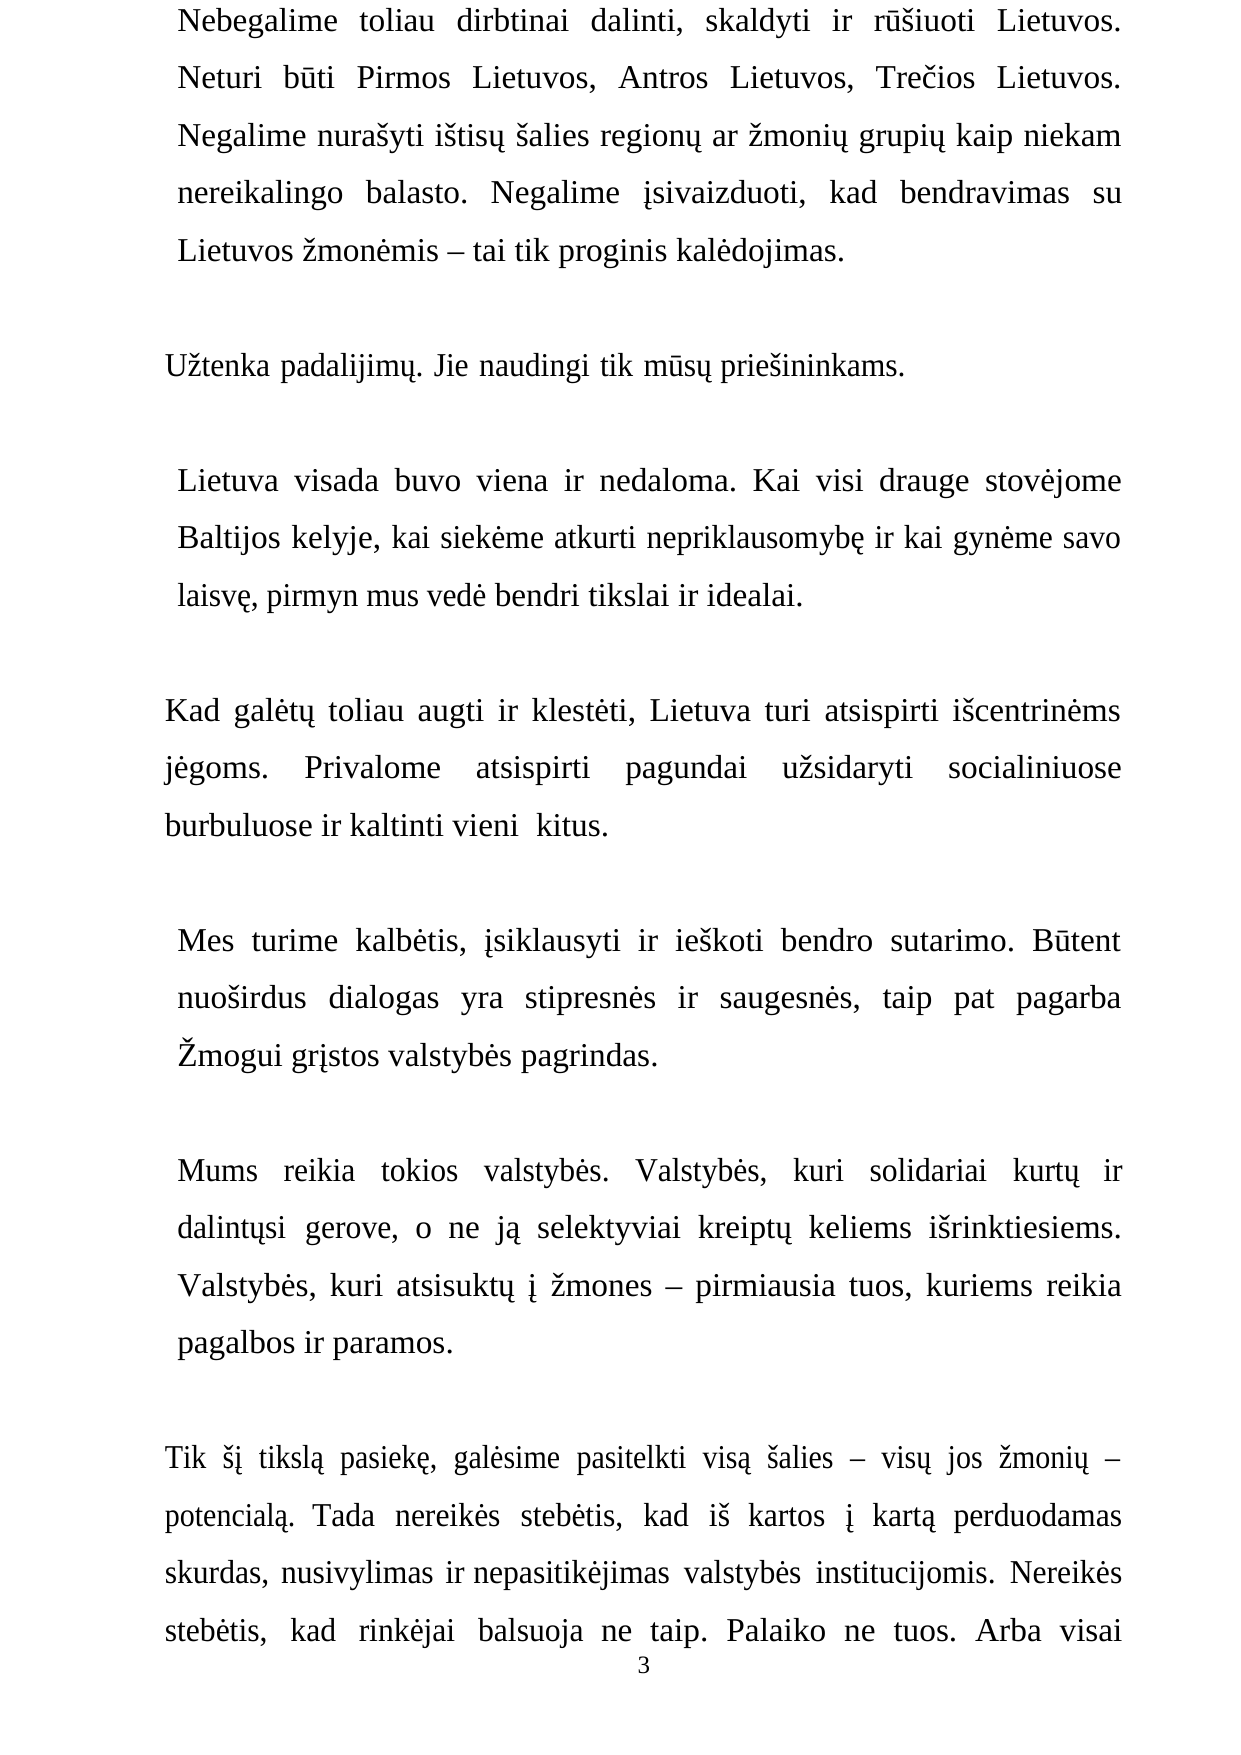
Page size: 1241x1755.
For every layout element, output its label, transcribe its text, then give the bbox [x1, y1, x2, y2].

text Nebegalime toliau dirbtinai dalinti, skaldyti ir rūšiuoti Lietuvos. Neturi būti Pirmos Lietuvos, Antros Lietuvos, Trečios Lietuvos. Negalime nurašyti ištisų šalies regionų ar žmonių grupių kaip niekam nereikalingo balasto. Negalime įsivaizduoti, kad bendravimas su Lietuvos žmonėmis – tai tik proginis kalėdojimas. [177, 0, 1122, 268]
text Užtenka padalijimų. Jie naudingi tik mūsų priešininkams. [164, 345, 1134, 383]
text Kad galėtų toliau augti ir klestėti, Lietuva turi atsispirti išcentrinėms jėgoms. Privalome atsispirti pagundai užsidaryti socialiniuose burbuluose ir kaltinti vieni kitus. [164, 690, 1123, 843]
text Mes turime kalbėtis, įsiklausyti ir ieškoti bendro sutarimo. Būtent nuoširdus dialogas yra stipresnės ir saugesnės, taip pat pagarba Žmogui grįstos valstybės pagrindas. [177, 920, 1122, 1073]
text Lietuva visada buvo viena ir nedaloma. Kai visi drauge stovėjome Baltijos kelyje, kai siekėme atkurti nepriklausomybę ir kai gynėme savo laisvę, pirmyn mus vedė bendri tikslai ir idealai. [177, 460, 1122, 613]
text Tik šį tikslą pasiekę, galėsime pasitelkti visą šalies – visų jos žmonių – potencialą. Tada nereikės stebėtis, kad iš kartos į kartą perduodamas skurdas, nusivylimas ir nepasitikėjimas valstybės institucijomis. Nereikės stebėtis, kad rinkėjai balsuoja ne taip. Palaiko ne tuos. Arba visai [164, 1437, 1122, 1648]
text Mums reikia tokios valstybės. Valstybės, kuri solidariai kurtų ir dalintųsi gerove, o ne ją selektyviai kreiptų keliems išrinktiesiems. Valstybės, kuri atsisuktų į žmones – pirmiausia tuos, kuriems reikia pagalbos ir paramos. [177, 1150, 1122, 1361]
